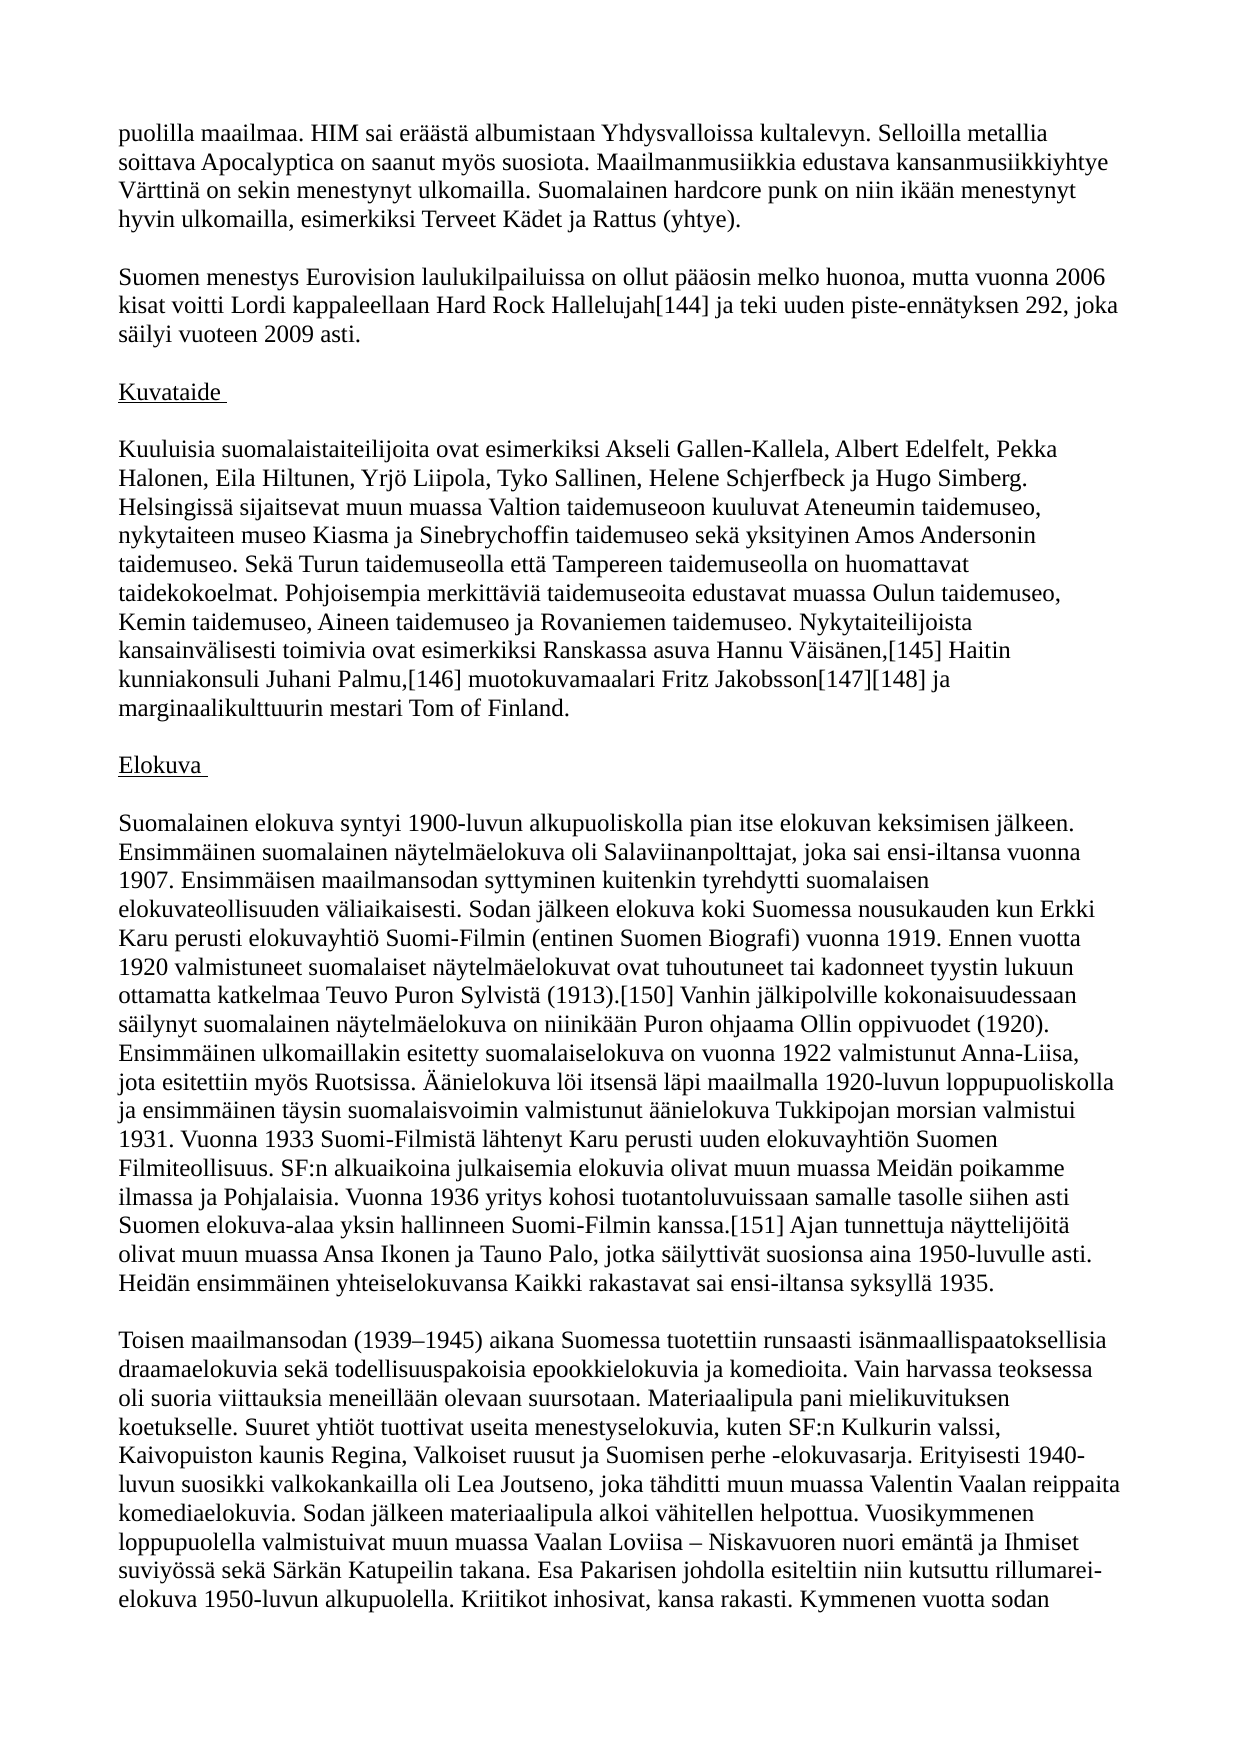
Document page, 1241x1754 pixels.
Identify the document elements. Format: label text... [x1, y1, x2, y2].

text Kuuluisia suomalaistaiteilijoita ovat esimerkiksi Akseli Gallen-Kallela, Albert Edelfelt, Pekka Halonen, Eila Hiltunen, Yrjö Liipola, Tyko Sallinen, Helene Schjerfbeck ja Hugo Simberg. Helsingissä sijaitsevat muun muassa Valtion taidemuseoon kuuluvat Ateneumin taidemuseo, nykytaiteen museo Kiasma ja Sinebrychoffin taidemuseo sekä yksityinen Amos Andersonin taidemuseo. Sekä Turun taidemuseolla että Tampereen taidemuseolla on huomattavat taidekokoelmat. Pohjoisempia merkittäviä taidemuseoita edustavat muassa Oulun taidemuseo, Kemin taidemuseo, Aineen taidemuseo ja Rovaniemen taidemuseo. Nykytaiteilijoista kansainvälisesti toimivia ovat esimerkiksi Ranskassa asuva Hannu Väisänen,[145] Haitin kunniakonsuli Juhani Palmu,[146] muotokuvamaalari Fritz Jakobsson[147][148] ja marginaalikulttuurin mestari Tom of Finland. [118, 434, 1122, 722]
text Elokuva [118, 751, 1122, 779]
text Kuvataide [118, 377, 1122, 406]
text Suomen menestys Eurovision laulukilpailuissa on ollut pääosin melko huonoa, mutta vuonna 2006 kisat voitti Lordi kappaleellaan Hard Rock Hallelujah[144] ja teki uuden piste-ennätyksen 292, joka säilyi vuoteen 2009 asti. [118, 262, 1122, 348]
text Toisen maailmansodan (1939–1945) aikana Suomessa tuotettiin runsaasti isänmaallispaatoksellisia draamaelokuvia sekä todellisuuspakoisia epookkielokuvia ja komedioita. Vain harvassa teoksessa oli suoria viittauksia meneillään olevaan suursotaan. Materiaalipula pani mielikuvituksen koetukselle. Suuret yhtiöt tuottivat useita menestyselokuvia, kuten SF:n Kulkurin valssi, Kaivopuiston kaunis Regina, Valkoiset ruusut ja Suomisen perhe -elokuvasarja. Erityisesti 1940-luvun suosikki valkokankailla oli Lea Joutseno, joka tähditti muun muassa Valentin Vaalan reippaita komediaelokuvia. Sodan jälkeen materiaalipula alkoi vähitellen helpottua. Vuosikymmenen loppupuolella valmistuivat muun muassa Vaalan Loviisa – Niskavuoren nuori emäntä ja Ihmiset suviyössä sekä Särkän Katupeilin takana. Esa Pakarisen johdolla esiteltiin niin kutsuttu rillumarei-elokuva 1950-luvun alkupuolella. Kriitikot inhosivat, kansa rakasti. Kymmenen vuotta sodan [118, 1326, 1122, 1613]
text puolilla maailmaa. HIM sai eräästä albumistaan Yhdysvalloissa kultalevyn. Selloilla metallia soittava Apocalyptica on saanut myös suosiota. Maailmanmusiikkia edustava kansanmusiikkiyhtye Värttinä on sekin menestynyt ulkomailla. Suomalainen hardcore punk on niin ikään menestynyt hyvin ulkomailla, esimerkiksi Terveet Kädet ja Rattus (yhtye). [118, 118, 1122, 233]
text Suomalainen elokuva syntyi 1900-luvun alkupuoliskolla pian itse elokuvan keksimisen jälkeen. Ensimmäinen suomalainen näytelmäelokuva oli Salaviinanpolttajat, joka sai ensi-iltansa vuonna 1907. Ensimmäisen maailmansodan syttyminen kuitenkin tyrehdytti suomalaisen elokuvateollisuuden väliaikaisesti. Sodan jälkeen elokuva koki Suomessa nousukauden kun Erkki Karu perusti elokuvayhtiö Suomi-Filmin (entinen Suomen Biografi) vuonna 1919. Ennen vuotta 1920 valmistuneet suomalaiset näytelmäelokuvat ovat tuhoutuneet tai kadonneet tyystin lukuun ottamatta katkelmaa Teuvo Puron Sylvistä (1913).[150] Vanhin jälkipolville kokonaisuudessaan säilynyt suomalainen näytelmäelokuva on niinikään Puron ohjaama Ollin oppivuodet (1920). Ensimmäinen ulkomaillakin esitetty suomalaiselokuva on vuonna 1922 valmistunut Anna-Liisa, jota esitettiin myös Ruotsissa. Äänielokuva löi itsensä läpi maailmalla 1920-luvun loppupuoliskolla ja ensimmäinen täysin suomalaisvoimin valmistunut äänielokuva Tukkipojan morsian valmistui 1931. Vuonna 1933 Suomi-Filmistä lähtenyt Karu perusti uuden elokuvayhtiön Suomen Filmiteollisuus. SF:n alkuaikoina julkaisemia elokuvia olivat muun muassa Meidän poikamme ilmassa ja Pohjalaisia. Vuonna 1936 yritys kohosi tuotantoluvuissaan samalle tasolle siihen asti Suomen elokuva-alaa yksin hallinneen Suomi-Filmin kanssa.[151] Ajan tunnettuja näyttelijöitä olivat muun muassa Ansa Ikonen ja Tauno Palo, jotka säilyttivät suosionsa aina 1950-luvulle asti. Heidän ensimmäinen yhteiselokuvansa Kaikki rakastavat sai ensi-iltansa syksyllä 1935. [118, 808, 1122, 1297]
